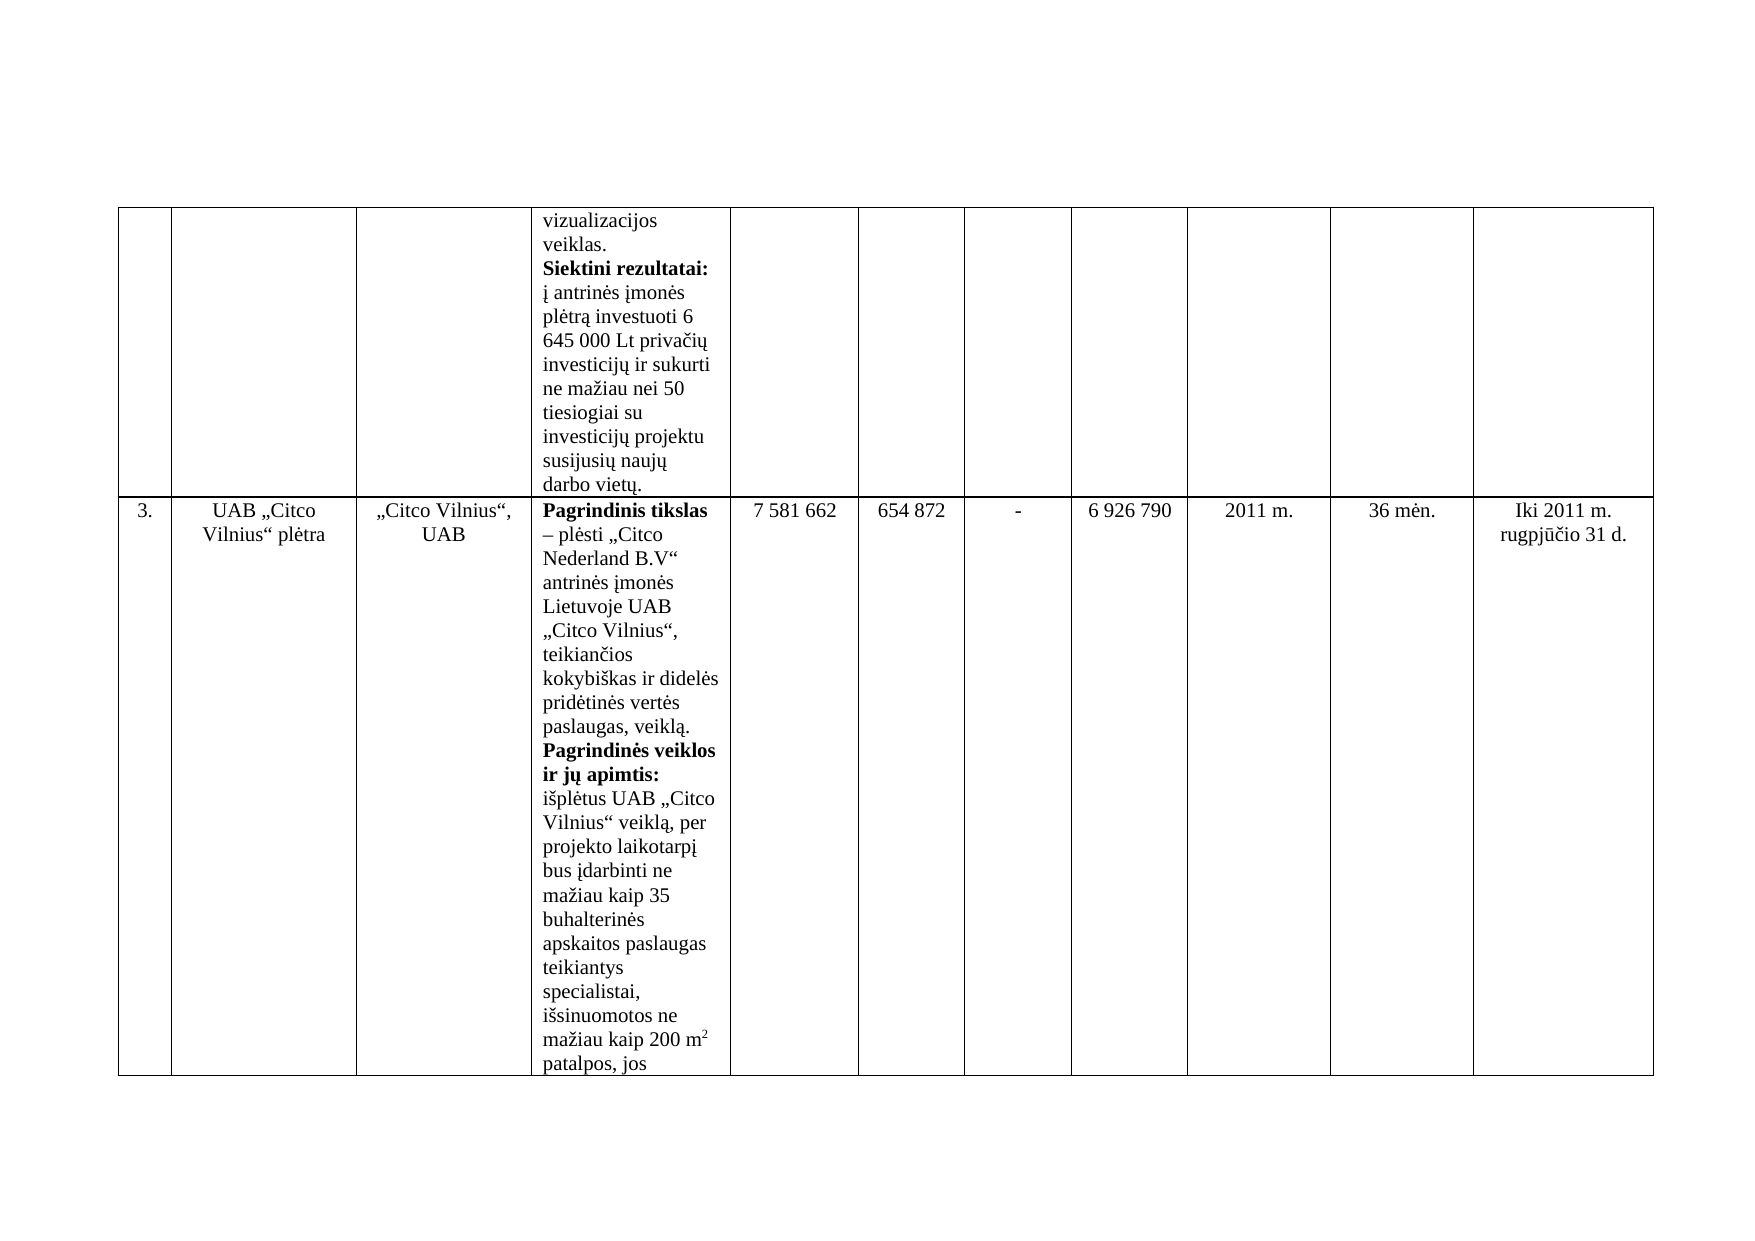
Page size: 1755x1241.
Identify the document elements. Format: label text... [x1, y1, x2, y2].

table_cell 36 mėn. [1331, 498, 1473, 1075]
table_cell [1072, 208, 1187, 496]
table_cell - [965, 498, 1071, 1075]
table_cell 3. [119, 498, 171, 1075]
table_cell [172, 208, 356, 496]
table_cell 2011 m. [1188, 498, 1330, 1075]
table_cell 6 926 790 [1072, 498, 1187, 1075]
table_cell [731, 208, 858, 496]
table_cell - [965, 208, 1071, 496]
table_cell [357, 208, 531, 496]
table_cell [119, 208, 171, 496]
table_cell 654 872 [859, 498, 964, 1075]
table_cell vizualizacijos veiklas. Siektini rezultatai: į antrinės įmonės plėtrą investuoti 6 645 000 Lt privačių investicijų ir sukurti ne mažiau nei 50 tiesiogiai su investicijų projektu susijusių naujų darbo vietų. [532, 208, 730, 496]
table_cell Pagrindinis tikslas – plėsti „Citco Nederland B.V“ antrinės įmonės Lietuvoje UAB „Citco Vilnius“, teikiančios kokybiškas ir didelės pridėtinės vertės paslaugas, veiklą. Pagrindinės veiklos ir jų apimtis: išplėtus UAB „Citco Vilnius“ veiklą, per projekto laikotarpį bus įdarbinti ne mažiau kaip 35 buhalterinės apskaitos paslaugas teikiantys specialistai, išsinuomotos ne mažiau kaip 200 m2 patalpos, jos [532, 498, 730, 1075]
table_cell [859, 208, 964, 496]
table_cell [1331, 208, 1473, 496]
table_cell [1188, 208, 1330, 496]
table_cell 7 581 662 [731, 498, 858, 1075]
table_cell UAB „Citco Vilnius“ plėtra [172, 498, 356, 1075]
table_cell „Citco Vilnius“, UAB [357, 498, 531, 1075]
table_cell Iki 2011 m. rugpjūčio 31 d. [1474, 498, 1653, 1075]
table_cell [1474, 208, 1653, 496]
